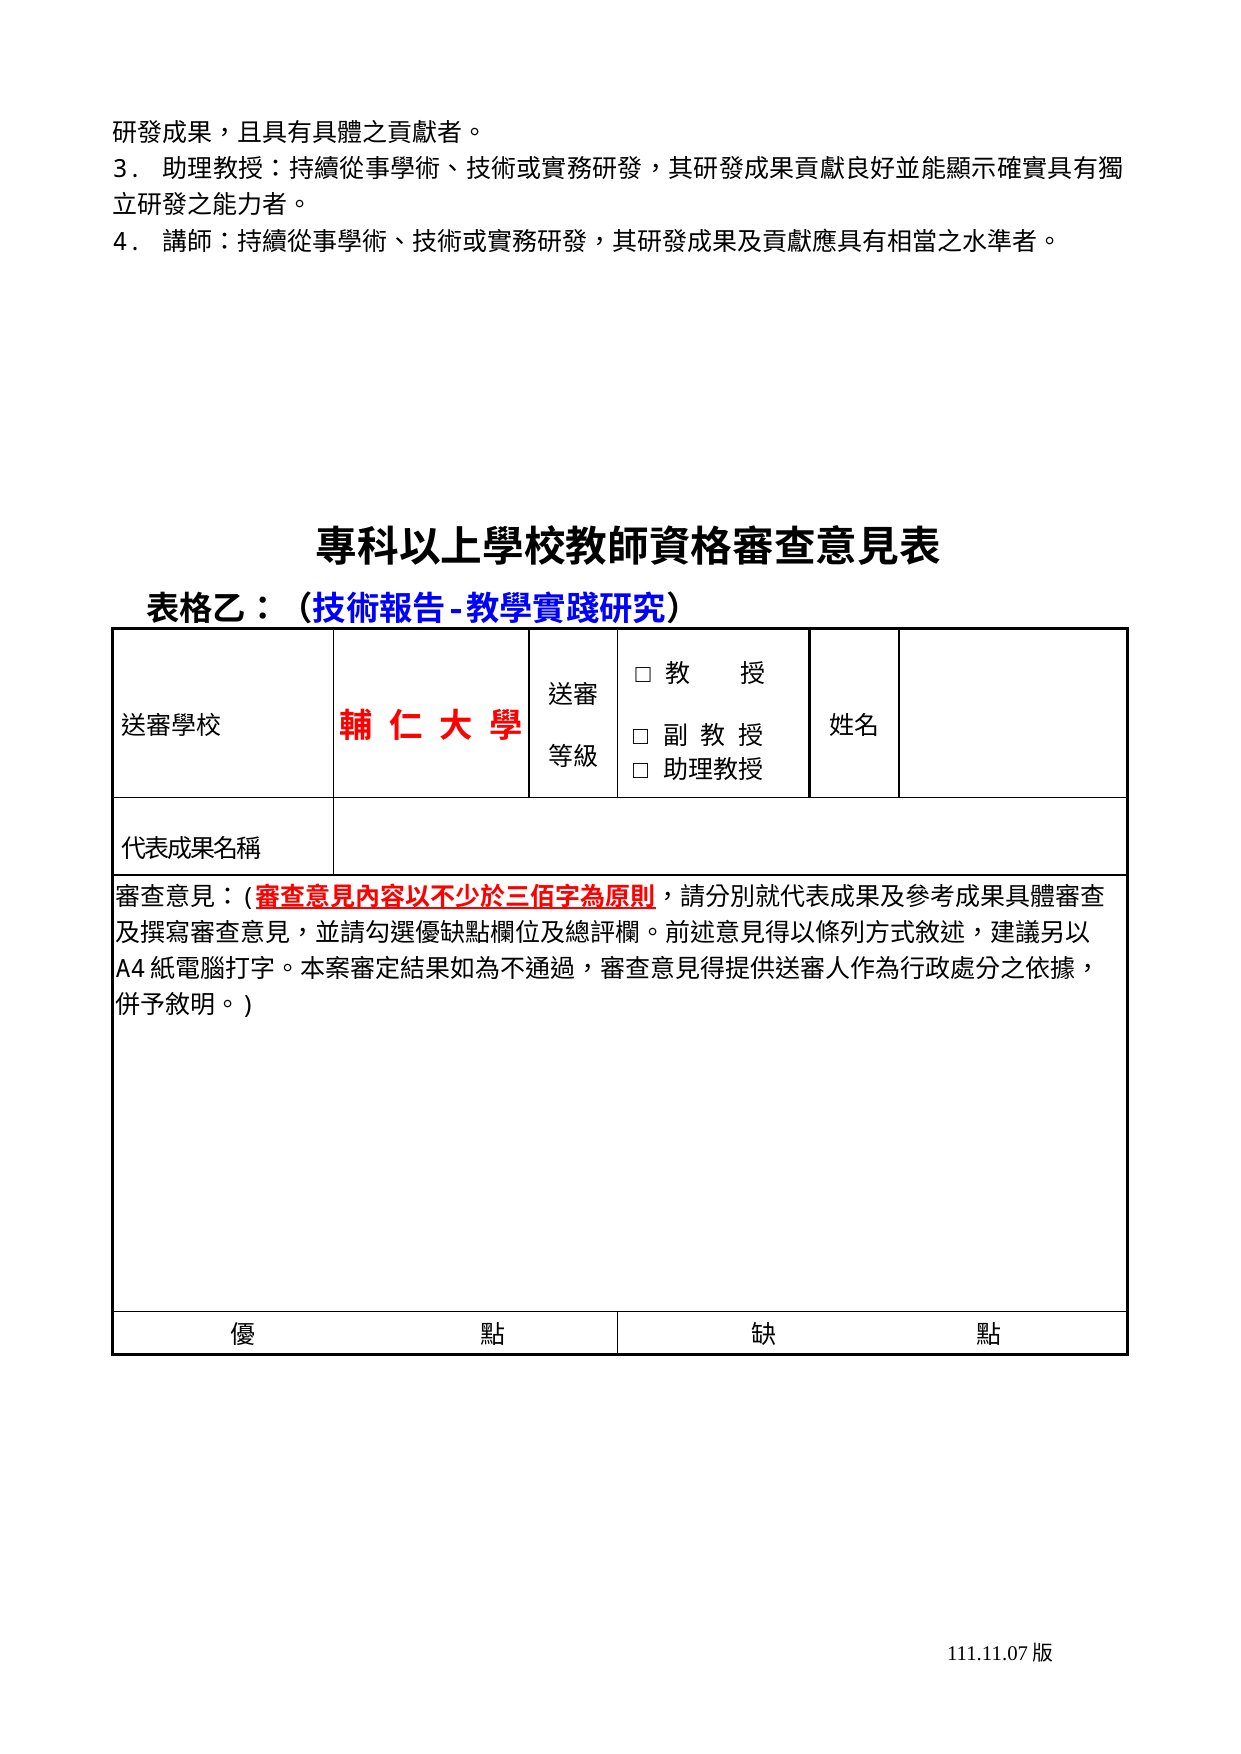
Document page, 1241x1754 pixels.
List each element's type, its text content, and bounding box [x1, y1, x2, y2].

list 研發成果，且具有具體之貢獻者。 [112, 112, 1125, 148]
subtitle 表格乙：（技術報告-教學實踐研究） [112, 564, 1144, 627]
table_cell 優 點 [114, 1312, 617, 1353]
table_cell 缺 點 [618, 1312, 1126, 1353]
table_header [900, 630, 1126, 796]
table_cell [334, 798, 1126, 874]
table_header 姓名 [811, 630, 898, 796]
table_cell 審查意見：(審查意見內容以不少於三佰字為原則，請分別就代表成果及參考成果具體審查及撰寫審查意見，並請勾選優缺點欄位及總評欄。前述意見得以條列方式敘述，建議另以A4紙電腦打字。本案審定結果如為不通過，審查意見得提供送審人作為行政處分之依據，併予敘明。) [114, 876, 1126, 1311]
table_header 送審學校 [114, 630, 333, 796]
table_header 輔 仁 大 學 [334, 630, 528, 796]
table_cell 代表成果名稱 [114, 798, 333, 874]
subtitle 專科以上學校教師資格審查意見表 [112, 502, 1144, 564]
list 講師：持續從事學術、技術或實務研發，其研發成果及貢獻應具有相當之水準者。 [112, 221, 1125, 257]
list 助理教授：持續從事學術、技術或實務研發，其研發成果貢獻良好並能顯示確實具有獨立研發之能力者。 [112, 148, 1125, 221]
table_header 送審 等級 [530, 630, 617, 796]
table_header □ 教 授 □ 副 教 授 □ 助理教授 [618, 630, 808, 796]
